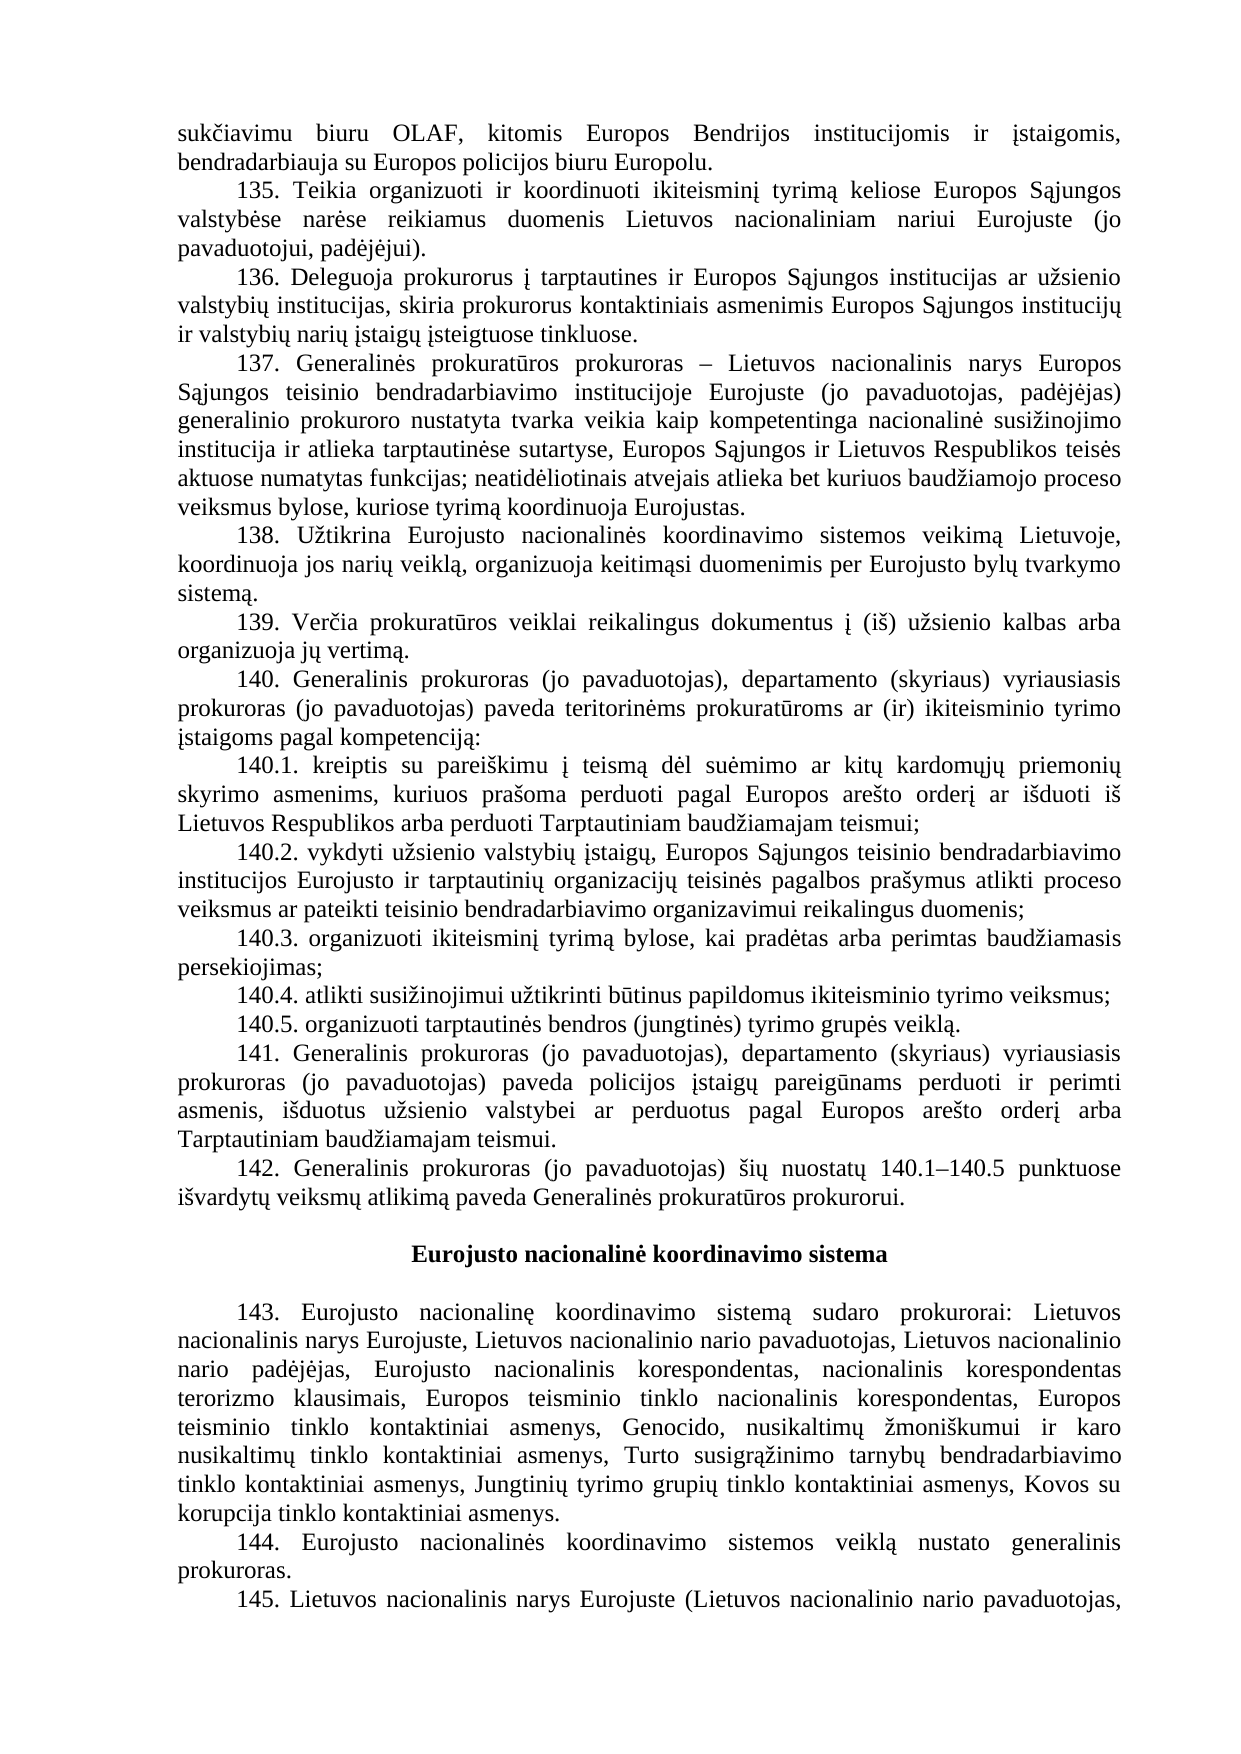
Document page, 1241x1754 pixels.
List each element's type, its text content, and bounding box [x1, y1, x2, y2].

text 139. Verčia prokuratūros veiklai reikalingus dokumentus į (iš) užsienio kalbas arba organizuoja jų vertimą. [177, 607, 1122, 664]
text 140.5. organizuoti tarptautinės bendros (jungtinės) tyrimo grupės veiklą. [177, 1009, 1122, 1038]
text Eurojusto nacionalinė koordinavimo sistema [177, 1239, 1122, 1268]
text 138. Užtikrina Eurojusto nacionalinės koordinavimo sistemos veikimą Lietuvoje, koordinuoja jos narių veiklą, organizuoja keitimąsi duomenimis per Eurojusto bylų tvarkymo sistemą. [177, 521, 1122, 607]
text 135. Teikia organizuoti ir koordinuoti ikiteisminį tyrimą keliose Europos Sąjungos valstybėse narėse reikiamus duomenis Lietuvos nacionaliniam nariui Eurojuste (jo pavaduotojui, padėjėjui). [177, 176, 1122, 262]
text 137. Generalinės prokuratūros prokuroras – Lietuvos nacionalinis narys Europos Sąjungos teisinio bendradarbiavimo institucijoje Eurojuste (jo pavaduotojas, padėjėjas) generalinio prokuroro nustatyta tvarka veikia kaip kompetentinga nacionalinė susižinojimo institucija ir atlieka tarptautinėse sutartyse, Europos Sąjungos ir Lietuvos Respublikos teisės aktuose numatytas funkcijas; neatidėliotinais atvejais atlieka bet kuriuos baudžiamojo proceso veiksmus bylose, kuriose tyrimą koordinuoja Eurojustas. [177, 348, 1122, 521]
text 140.4. atlikti susižinojimui užtikrinti būtinus papildomus ikiteisminio tyrimo veiksmus; [177, 981, 1122, 1009]
text 140. Generalinis prokuroras (jo pavaduotojas), departamento (skyriaus) vyriausiasis prokuroras (jo pavaduotojas) paveda teritorinėms prokuratūroms ar (ir) ikiteisminio tyrimo įstaigoms pagal kompetenciją: [177, 664, 1122, 751]
text 141. Generalinis prokuroras (jo pavaduotojas), departamento (skyriaus) vyriausiasis prokuroras (jo pavaduotojas) paveda policijos įstaigų pareigūnams perduoti ir perimti asmenis, išduotus užsienio valstybei ar perduotus pagal Europos arešto orderį arba Tarptautiniam baudžiamajam teismui. [177, 1038, 1122, 1153]
text 144. Eurojusto nacionalinės koordinavimo sistemos veiklą nustato generalinis prokuroras. [177, 1527, 1122, 1584]
text 140.3. organizuoti ikiteisminį tyrimą bylose, kai pradėtas arba perimtas baudžiamasis persekiojimas; [177, 923, 1122, 981]
text 142. Generalinis prokuroras (jo pavaduotojas) šių nuostatų 140.1–140.5 punktuose išvardytų veiksmų atlikimą paveda Generalinės prokuratūros prokurorui. [177, 1153, 1122, 1211]
text 143. Eurojusto nacionalinę koordinavimo sistemą sudaro prokurorai: Lietuvos nacionalinis narys Eurojuste, Lietuvos nacionalinio nario pavaduotojas, Lietuvos nacionalinio nario padėjėjas, Eurojusto nacionalinis korespondentas, nacionalinis korespondentas terorizmo klausimais, Europos teisminio tinklo nacionalinis korespondentas, Europos teisminio tinklo kontaktiniai asmenys, Genocido, nusikaltimų žmoniškumui ir karo nusikaltimų tinklo kontaktiniai asmenys, Turto susigrąžinimo tarnybų bendradarbiavimo tinklo kontaktiniai asmenys, Jungtinių tyrimo grupių tinklo kontaktiniai asmenys, Kovos su korupcija tinklo kontaktiniai asmenys. [177, 1297, 1122, 1527]
text 140.2. vykdyti užsienio valstybių įstaigų, Europos Sąjungos teisinio bendradarbiavimo institucijos Eurojusto ir tarptautinių organizacijų teisinės pagalbos prašymus atlikti proceso veiksmus ar pateikti teisinio bendradarbiavimo organizavimui reikalingus duomenis; [177, 837, 1122, 923]
text 145. Lietuvos nacionalinis narys Eurojuste (Lietuvos nacionalinio nario pavaduotojas, [177, 1584, 1122, 1613]
text sukčiavimu biuru OLAF, kitomis Europos Bendrijos institucijomis ir įstaigomis, bendradarbiauja su Europos policijos biuru Europolu. [177, 118, 1122, 176]
text 140.1. kreiptis su pareiškimu į teismą dėl suėmimo ar kitų kardomųjų priemonių skyrimo asmenims, kuriuos prašoma perduoti pagal Europos arešto orderį ar išduoti iš Lietuvos Respublikos arba perduoti Tarptautiniam baudžiamajam teismui; [177, 751, 1122, 837]
text 136. Deleguoja prokurorus į tarptautines ir Europos Sąjungos institucijas ar užsienio valstybių institucijas, skiria prokurorus kontaktiniais asmenimis Europos Sąjungos institucijų ir valstybių narių įstaigų įsteigtuose tinkluose. [177, 262, 1122, 348]
